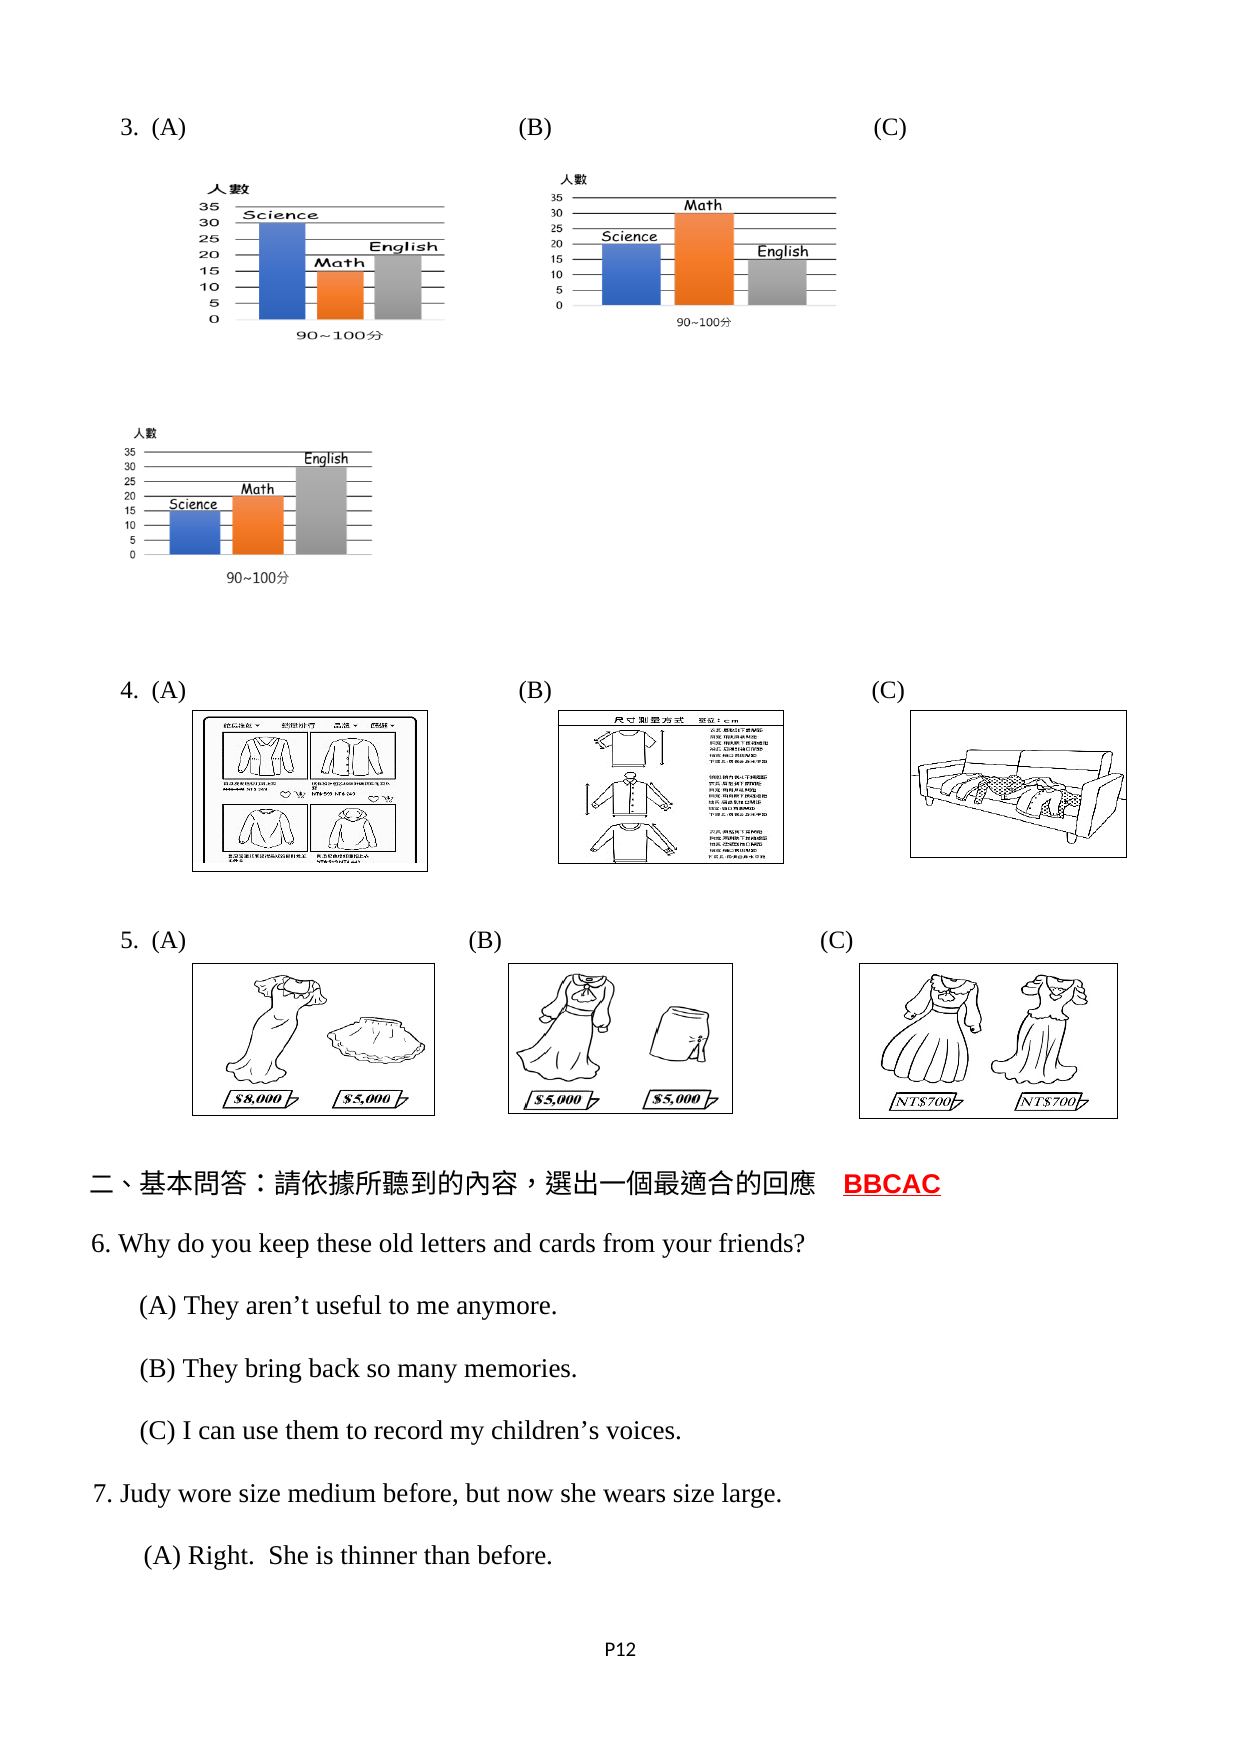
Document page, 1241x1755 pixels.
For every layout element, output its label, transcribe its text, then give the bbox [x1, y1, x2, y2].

list (A) (B) (C) [118, 675, 1151, 862]
text (A) They aren’t useful to me anymore. (B) They bring back so many memories. (C) I can use them to record my children’s voices. [89, 1263, 1151, 1451]
text 二、基本問答：請依據所聽到的內容，選出一個最適合的回應 BBCAC [89, 1162, 1151, 1201]
text (A) Right. She is thinner than before. [89, 1513, 1151, 1576]
list (A) (B) (C) [118, 112, 1151, 612]
list (A) (B) (C) [118, 925, 1151, 1112]
text 7. Judy wore size medium before, but now she wears size large. [89, 1451, 1151, 1513]
text 6. Why do you keep these old letters and cards from your friends? [89, 1201, 1151, 1263]
